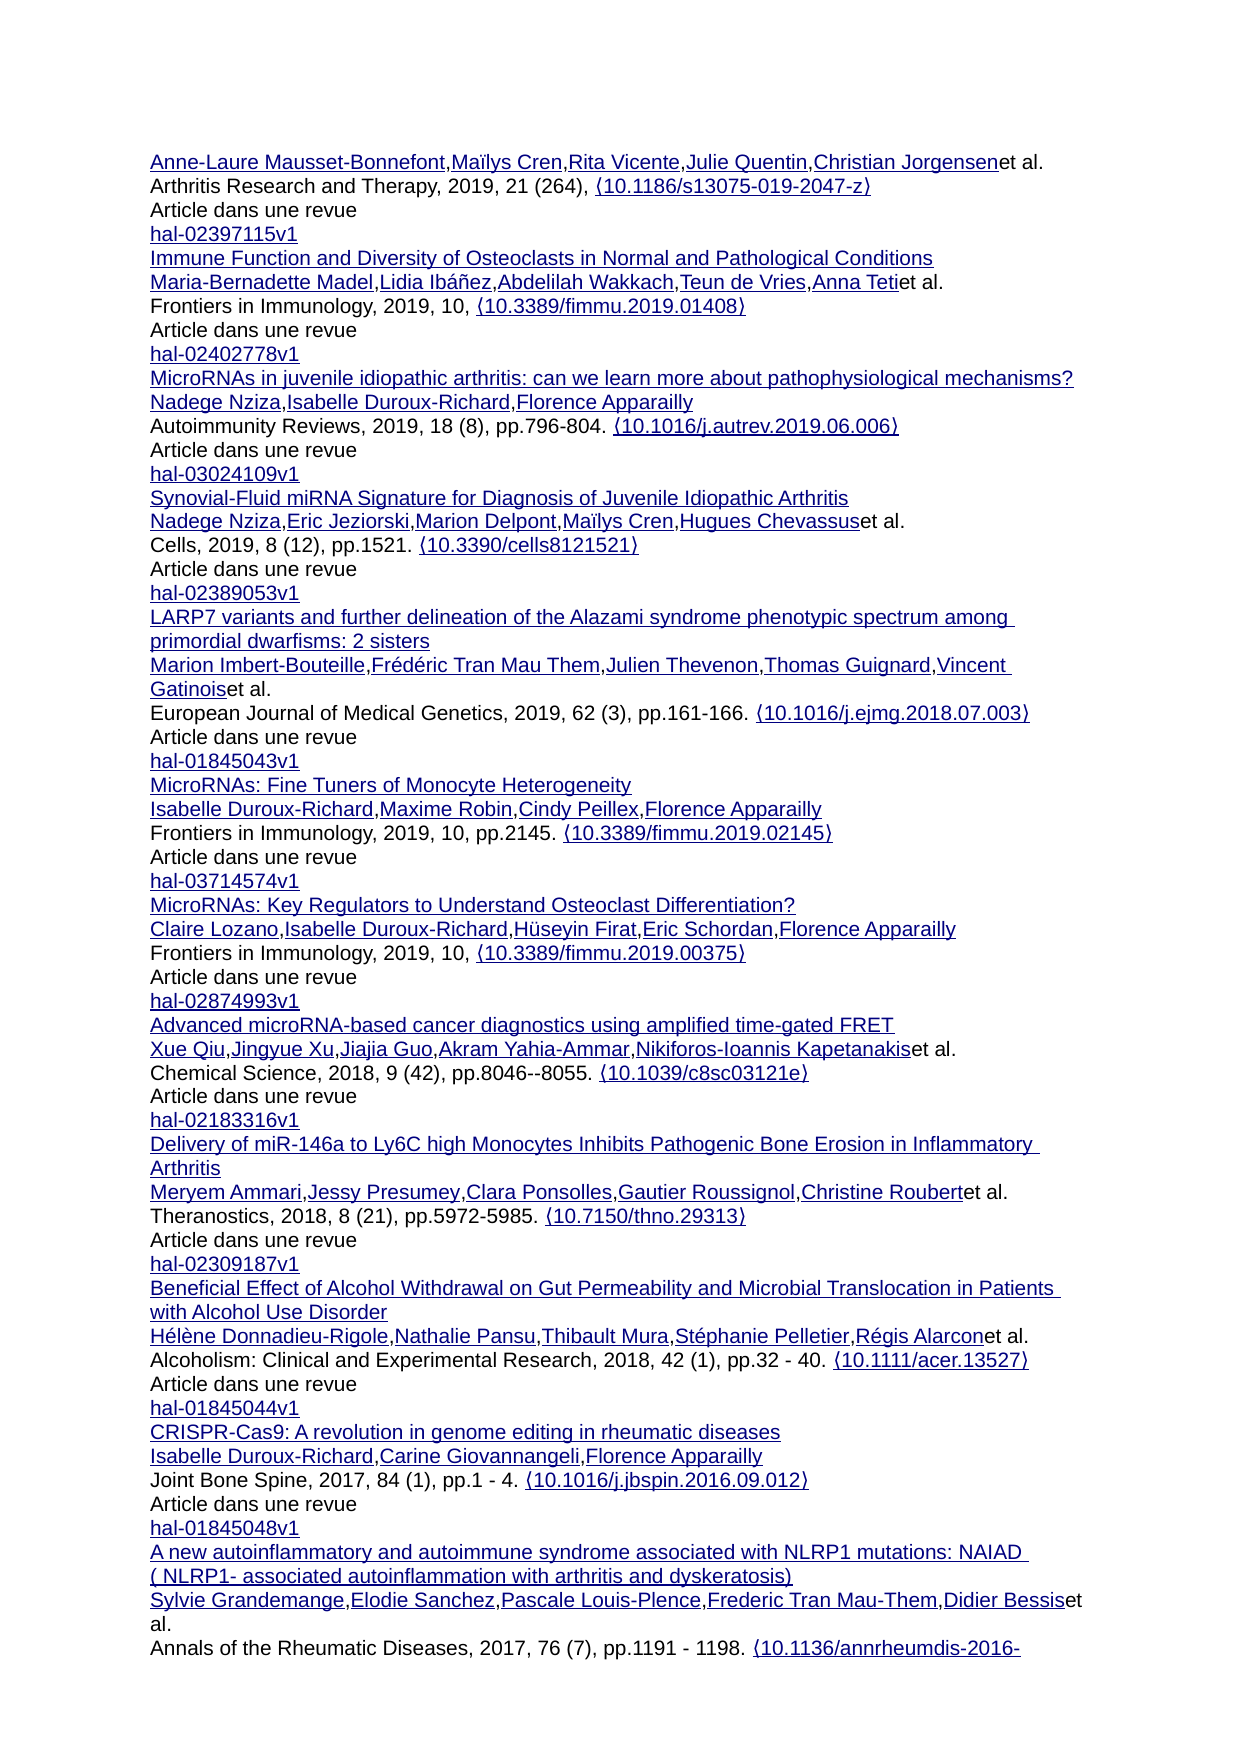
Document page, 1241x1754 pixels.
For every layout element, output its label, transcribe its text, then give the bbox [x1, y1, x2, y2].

table_cell Delivery of miR-146a to Ly6C high Monocytes Inhibits Pathogenic Bone Erosion in Inflammatory Arthritis Meryem Ammari,Jessy Presumey,Clara Ponsolles,Gautier Roussignol,Christine Roubertet al. Theranostics, 2018, 8 (21), pp.5972-5985. ⟨10.7150/thno.29313⟩ Article dans une revue hal-02309187v1 [150, 1132, 1090, 1276]
table_cell Synovial-Fluid miRNA Signature for Diagnosis of Juvenile Idiopathic Arthritis Nadege Nziza,Eric Jeziorski,Marion Delpont,Maïlys Cren,Hugues Chevassuset al. Cells, 2019, 8 (12), pp.1521. ⟨10.3390/cells8121521⟩ Article dans une revue hal-02389053v1 [150, 485, 1090, 605]
table_cell CRISPR-Cas9: A revolution in genome editing in rheumatic diseases Isabelle Duroux-Richard,Carine Giovannangeli,Florence Apparailly Joint Bone Spine, 2017, 84 (1), pp.1 - 4. ⟨10.1016/j.jbspin.2016.09.012⟩ Article dans une revue hal-01845048v1 [150, 1420, 1090, 1539]
table_cell A new autoinflammatory and autoimmune syndrome associated with NLRP1 mutations: NAIAD ( NLRP1- associated autoinflammation with arthritis and dyskeratosis) Sylvie Grandemange,Elodie Sanchez,Pascale Louis-Plence,Frederic Tran Mau-Them,Didier Bessiset al. Annals of the Rheumatic Diseases, 2017, 76 (7), pp.1191 - 1198. ⟨10.1136/annrheumdis-2016- [150, 1540, 1090, 1659]
table_cell Anne-Laure Mausset-Bonnefont,Maïlys Cren,Rita Vicente,Julie Quentin,Christian Jorgensenet al. Arthritis Research and Therapy, 2019, 21 (264), ⟨10.1186/s13075-019-2047-z⟩ Article dans une revue hal-02397115v1 [150, 150, 1090, 246]
table_cell MicroRNAs: Fine Tuners of Monocyte Heterogeneity Isabelle Duroux-Richard,Maxime Robin,Cindy Peillex,Florence Apparailly Frontiers in Immunology, 2019, 10, pp.2145. ⟨10.3389/fimmu.2019.02145⟩ Article dans une revue hal-03714574v1 [150, 773, 1090, 893]
table_cell MicroRNAs: Key Regulators to Understand Osteoclast Differentiation? Claire Lozano,Isabelle Duroux-Richard,Hüseyin Firat,Eric Schordan,Florence Apparailly Frontiers in Immunology, 2019, 10, ⟨10.3389/fimmu.2019.00375⟩ Article dans une revue hal-02874993v1 [150, 893, 1090, 1012]
table_cell Advanced microRNA-based cancer diagnostics using amplified time-gated FRET Xue Qiu,Jingyue Xu,Jiajia Guo,Akram Yahia-Ammar,Nikiforos-Ioannis Kapetanakiset al. Chemical Science, 2018, 9 (42), pp.8046--8055. ⟨10.1039/c8sc03121e⟩ Article dans une revue hal-02183316v1 [150, 1013, 1090, 1132]
table_cell Immune Function and Diversity of Osteoclasts in Normal and Pathological Conditions Maria-Bernadette Madel,Lidia Ibáñez,Abdelilah Wakkach,Teun de Vries,Anna Tetiet al. Frontiers in Immunology, 2019, 10, ⟨10.3389/fimmu.2019.01408⟩ Article dans une revue hal-02402778v1 [150, 246, 1090, 366]
table_cell MicroRNAs in juvenile idiopathic arthritis: can we learn more about pathophysiological mechanisms? Nadege Nziza,Isabelle Duroux-Richard,Florence Apparailly Autoimmunity Reviews, 2019, 18 (8), pp.796-804. ⟨10.1016/j.autrev.2019.06.006⟩ Article dans une revue hal-03024109v1 [150, 366, 1090, 485]
table_cell LARP7 variants and further delineation of the Alazami syndrome phenotypic spectrum among primordial dwarfisms: 2 sisters Marion Imbert-Bouteille,Frédéric Tran Mau Them,Julien Thevenon,Thomas Guignard,Vincent Gatinoiset al. European Journal of Medical Genetics, 2019, 62 (3), pp.161-166. ⟨10.1016/j.ejmg.2018.07.003⟩ Article dans une revue hal-01845043v1 [150, 605, 1090, 773]
table_cell Beneficial Effect of Alcohol Withdrawal on Gut Permeability and Microbial Translocation in Patients with Alcohol Use Disorder Hélène Donnadieu-Rigole,Nathalie Pansu,Thibault Mura,Stéphanie Pelletier,Régis Alarconet al. Alcoholism: Clinical and Experimental Research, 2018, 42 (1), pp.32 - 40. ⟨10.1111/acer.13527⟩ Article dans une revue hal-01845044v1 [150, 1276, 1090, 1420]
